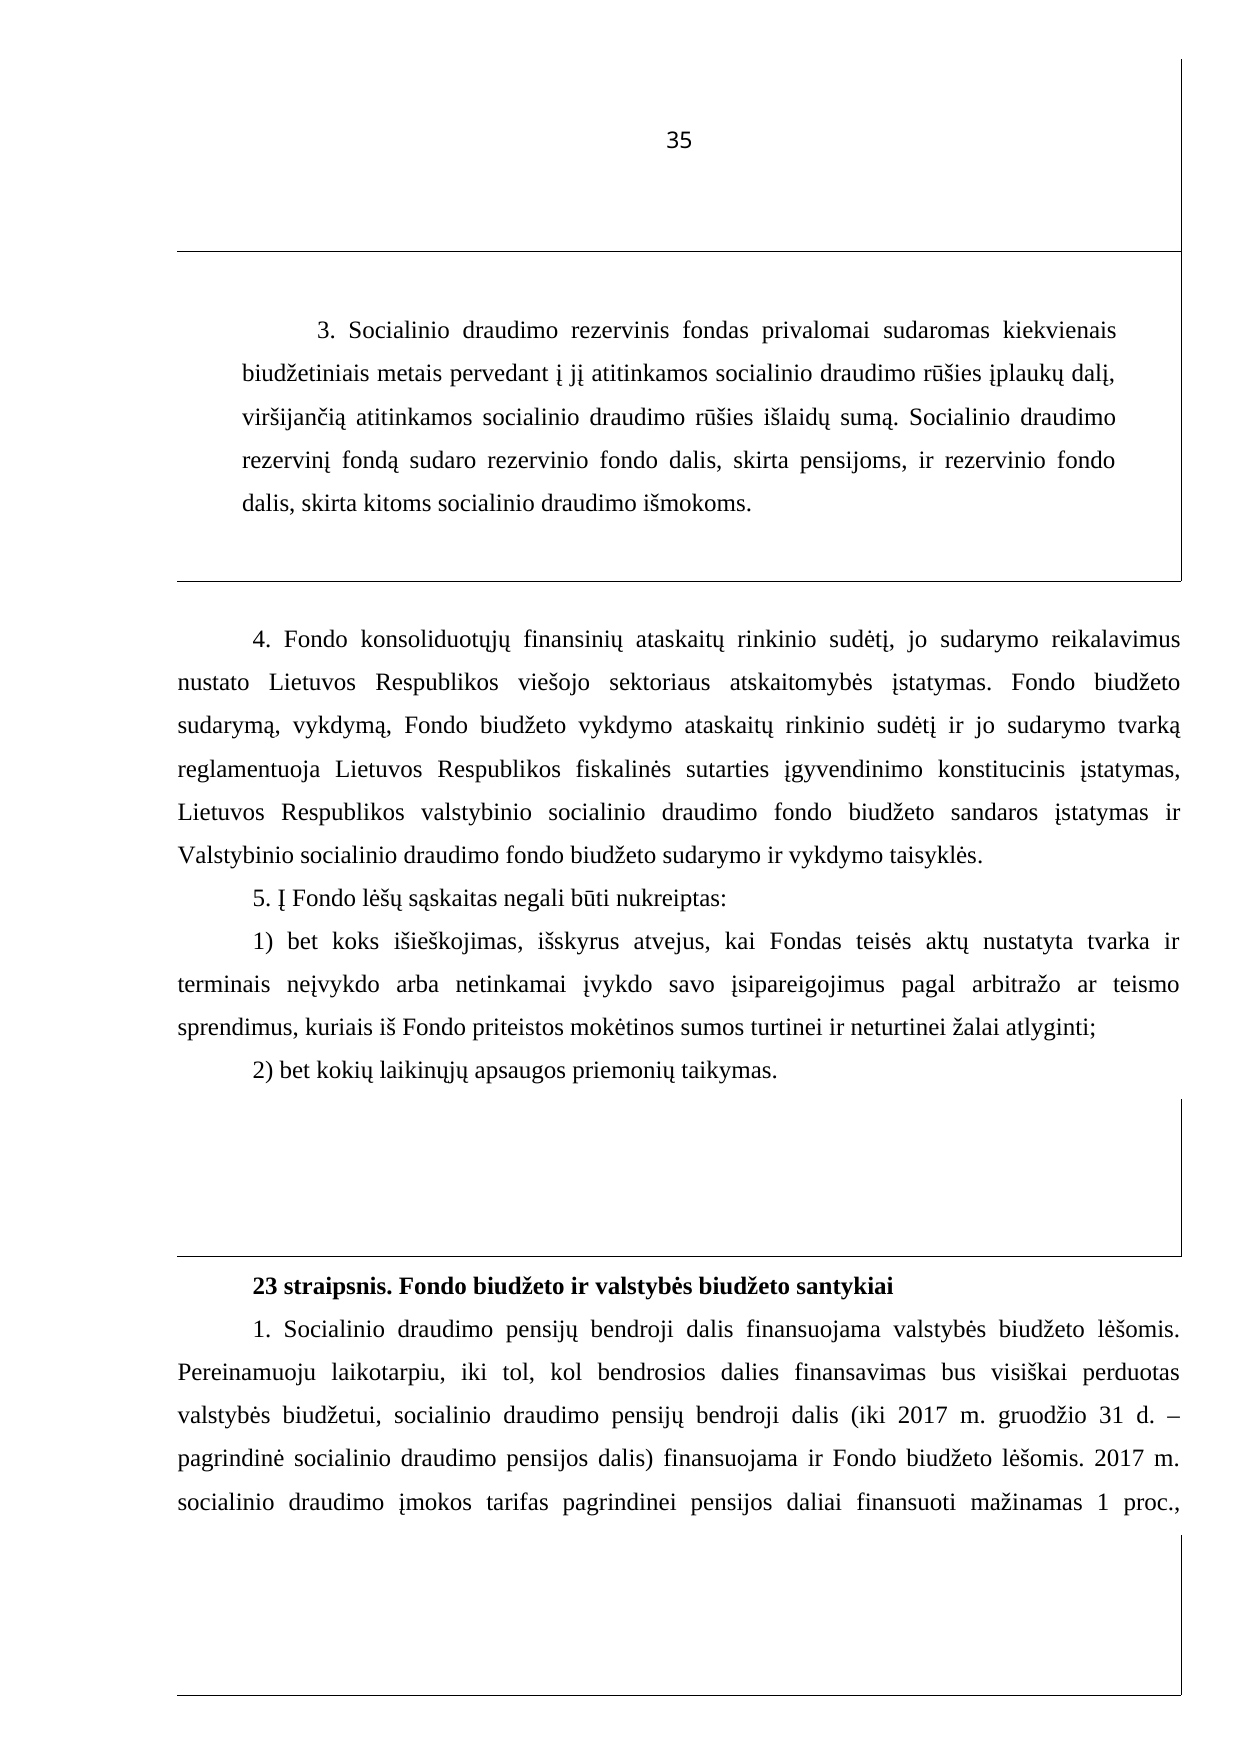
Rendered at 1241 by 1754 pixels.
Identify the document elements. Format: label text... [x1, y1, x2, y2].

text 4. Fondo konsoliduotųjų finansinių ataskaitų rinkinio sudėtį, jo sudarymo reikalavimus nustato Lietuvos Respublikos viešojo sektoriaus atskaitomybės įstatymas. Fondo biudžeto sudarymą, vykdymą, Fondo biudžeto vykdymo ataskaitų rinkinio sudėtį ir jo sudarymo tvarką reglamentuoja Lietuvos Respublikos fiskalinės sutarties įgyvendinimo konstitucinis įstatymas, Lietuvos Respublikos valstybinio socialinio draudimo fondo biudžeto sandaros įstatymas ir Valstybinio socialinio draudimo fondo biudžeto sudarymo ir vykdymo taisyklės. [177, 624, 1181, 869]
text 5. Į Fondo lėšų sąskaitas negali būti nukreiptas: [177, 883, 1181, 912]
text 1. Socialinio draudimo pensijų bendroji dalis finansuojama valstybės biudžeto lėšomis. Pereinamuoju laikotarpiu, iki tol, kol bendrosios dalies finansavimas bus visiškai perduotas valstybės biudžetui, socialinio draudimo pensijų bendroji dalis (iki 2017 m. gruodžio 31 d. – pagrindinė socialinio draudimo pensijos dalis) finansuojama ir Fondo biudžeto lėšomis. 2017 m. socialinio draudimo įmokos tarifas pagrindinei pensijos daliai finansuoti mažinamas 1 proc., [177, 1314, 1181, 1515]
text 3. Socialinio draudimo rezervinis fondas privalomai sudaromas kiekvienais biudžetiniais metais pervedant į jį atitinkamos socialinio draudimo rūšies įplaukų dalį, viršijančią atitinkamos socialinio draudimo rūšies išlaidų sumą. Socialinio draudimo rezervinį fondą sudaro rezervinio fondo dalis, skirta pensijoms, ir rezervinio fondo dalis, skirta kitoms socialinio draudimo išmokoms. [177, 251, 1181, 581]
text 2) bet kokių laikinųjų apsaugos priemonių taikymas. [177, 1056, 1181, 1084]
text 23 straipsnis. Fondo biudžeto ir valstybės biudžeto santykiai [252, 1271, 1182, 1300]
text 1) bet koks išieškojimas, išskyrus atvejus, kai Fondas teisės aktų nustatyta tvarka ir terminais neįvykdo arba netinkamai įvykdo savo įsipareigojimus pagal arbitražo ar teismo sprendimus, kuriais iš Fondo priteistos mokėtinos sumos turtinei ir neturtinei žalai atlyginti; [177, 926, 1181, 1041]
